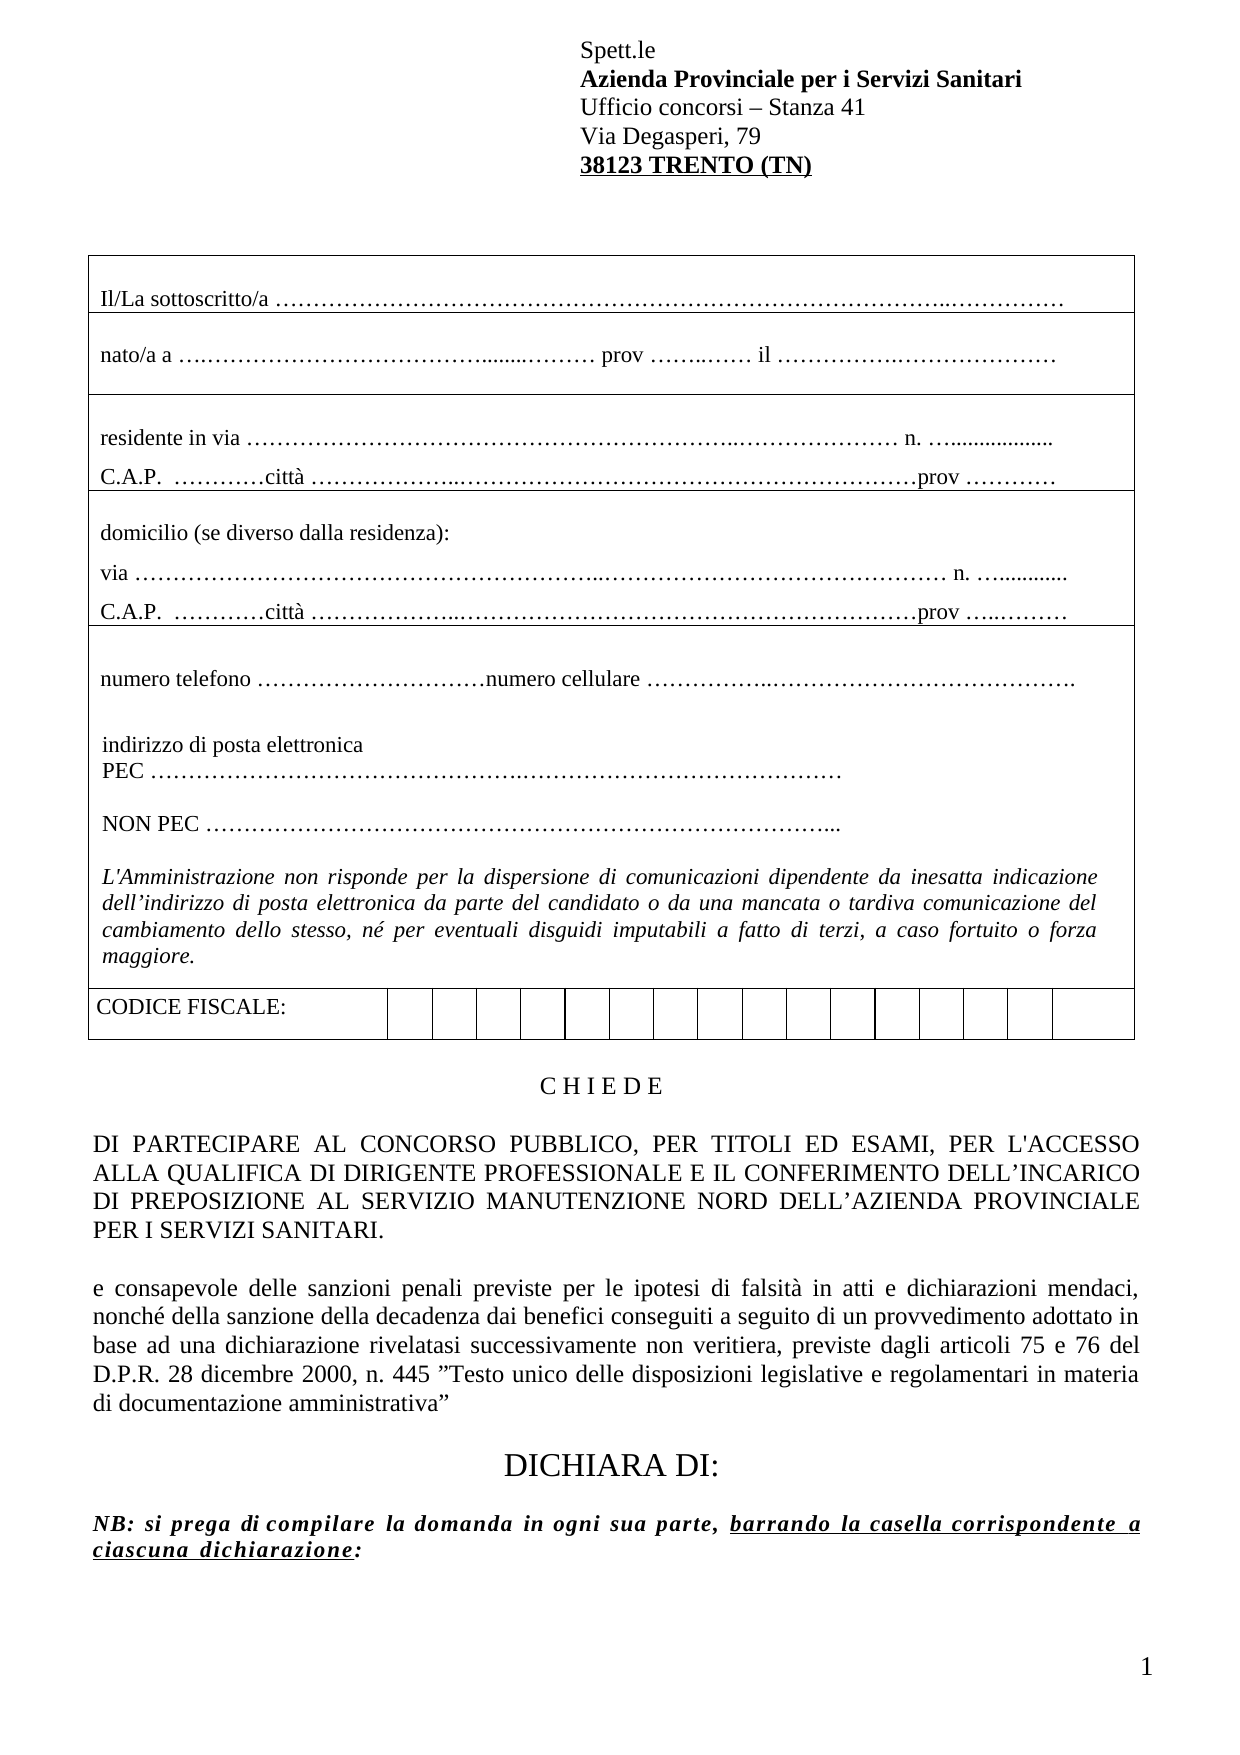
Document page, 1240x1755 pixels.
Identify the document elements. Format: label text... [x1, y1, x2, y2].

text C H I E D E [4, 1071, 1204, 1100]
text 38123 TRENTO (TN) [580, 150, 1193, 179]
table_cell [743, 989, 786, 1039]
table_cell [654, 989, 697, 1039]
table_cell [876, 989, 919, 1039]
table_cell [920, 989, 963, 1039]
table_cell [831, 989, 874, 1039]
text NB: si prega di compilare la domanda in ogni sua parte, barrando la casella corrispondente a ciascuna dichiarazione: [93, 1510, 1141, 1562]
text DI PARTECIPARE AL CONCORSO PUBBLICO, PER TITOLI ED ESAMI, PER L'ACCESSO ALLA QUALIFICA DI DIRIGENTE PROFESSIONALE E IL CONFERIMENTO DELL’INCARICO DI PREPOSIZIONE AL SERVIZIO MANUTENZIONE NORD DELL’AZIENDA PROVINCIALE PER I SERVIZI SANITARI. [93, 1129, 1141, 1244]
table_cell [787, 989, 830, 1039]
text DICHIARA DI: [19, 1445, 1204, 1483]
table_cell [521, 989, 564, 1039]
text Azienda Provinciale per i Servizi Sanitari [580, 64, 1193, 92]
table_header Il/La sottoscritto/a ……………………………………………………………………………..…………… [89, 256, 1134, 312]
table_cell domicilio (se diverso dalla residenza): via ……………………………………………………..……………………………………… n. …............ C.A.P. …………città ………………..……………………………………………………prov …..……… [89, 491, 1134, 625]
table_cell [433, 989, 476, 1039]
text Via Degasperi, 79 [580, 121, 1193, 150]
table_cell [566, 989, 609, 1039]
text e consapevole delle sanzioni penali previste per le ipotesi di falsità in atti e dichiarazioni mendaci, nonché della sanzione della decadenza dai benefici conseguiti a seguito di un provvedimento adottato in base ad una dichiarazione rivelatasi successivamente non veritiera, previste dagli articoli 75 e 76 del D.P.R. 28 dicembre 2000, n. 445 ”Testo unico delle disposizioni legislative e regolamentari in materia di documentazione amministrativa” [93, 1273, 1141, 1416]
text Ufficio concorsi – Stanza 41 [580, 92, 1193, 121]
table_cell [477, 989, 520, 1039]
table_cell numero telefono …………………………numero cellulare ……………..…………………………………. indirizzo di posta elettronica PEC ………………………………………….…………………………………… NON PEC ………………………………………………………………………... L'Amministrazione non risponde per la dispersione di comunicazioni dipendente da inesatta indicazione dell’indirizzo di posta elettronica da parte del candidato o da una mancata o tardiva comunicazione del cambiamento dello stesso, né per eventuali disguidi imputabili a fatto di terzi, a caso fortuito o forza maggiore. [89, 626, 1134, 987]
table_cell CODICE FISCALE: [89, 989, 387, 1039]
table_cell [1008, 989, 1052, 1039]
table_cell nato/a a ….………………………………........……… prov ……..…… il …………….………………… [89, 313, 1134, 394]
table_cell residente in via ………………………………………………………..………………… n. ….................. C.A.P. …………città ………………..……………………………………………………prov ………… [89, 395, 1134, 490]
table_cell [698, 989, 742, 1039]
text Spett.le [580, 35, 1204, 64]
table_cell [964, 989, 1007, 1039]
table_cell [388, 989, 432, 1039]
table_cell [610, 989, 653, 1039]
table_cell [1053, 989, 1134, 1039]
